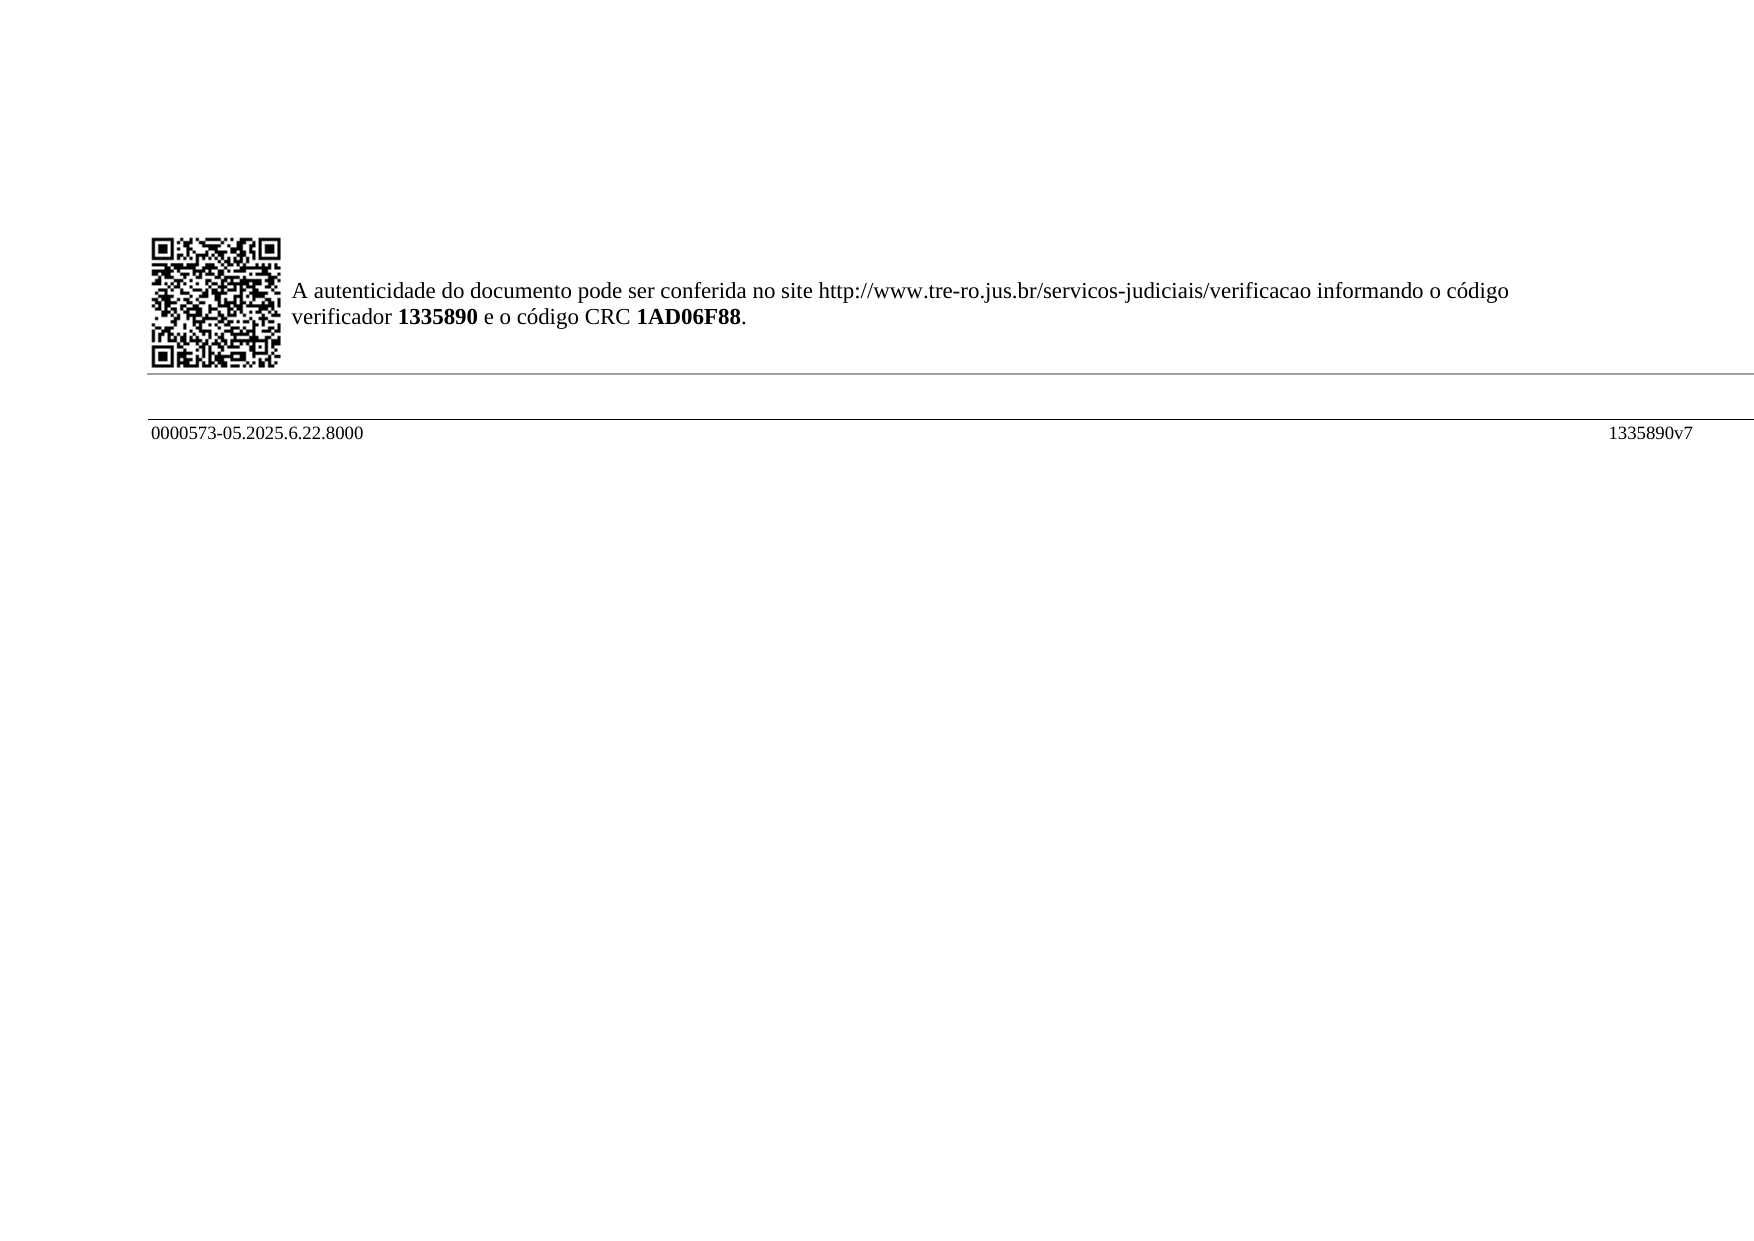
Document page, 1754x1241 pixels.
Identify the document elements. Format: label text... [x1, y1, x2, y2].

table_header [148, 235, 290, 372]
table_header 1335890v7 [922, 420, 1696, 447]
table_header A autenticidade do documento pode ser conferida no site http://www.tre-ro.jus.br/servicos-judiciais/verificacao informando o código verificador 1335890 e o código CRC 1AD06F88. [290, 235, 1696, 372]
table_header 0000573-05.2025.6.22.8000 [148, 420, 922, 447]
